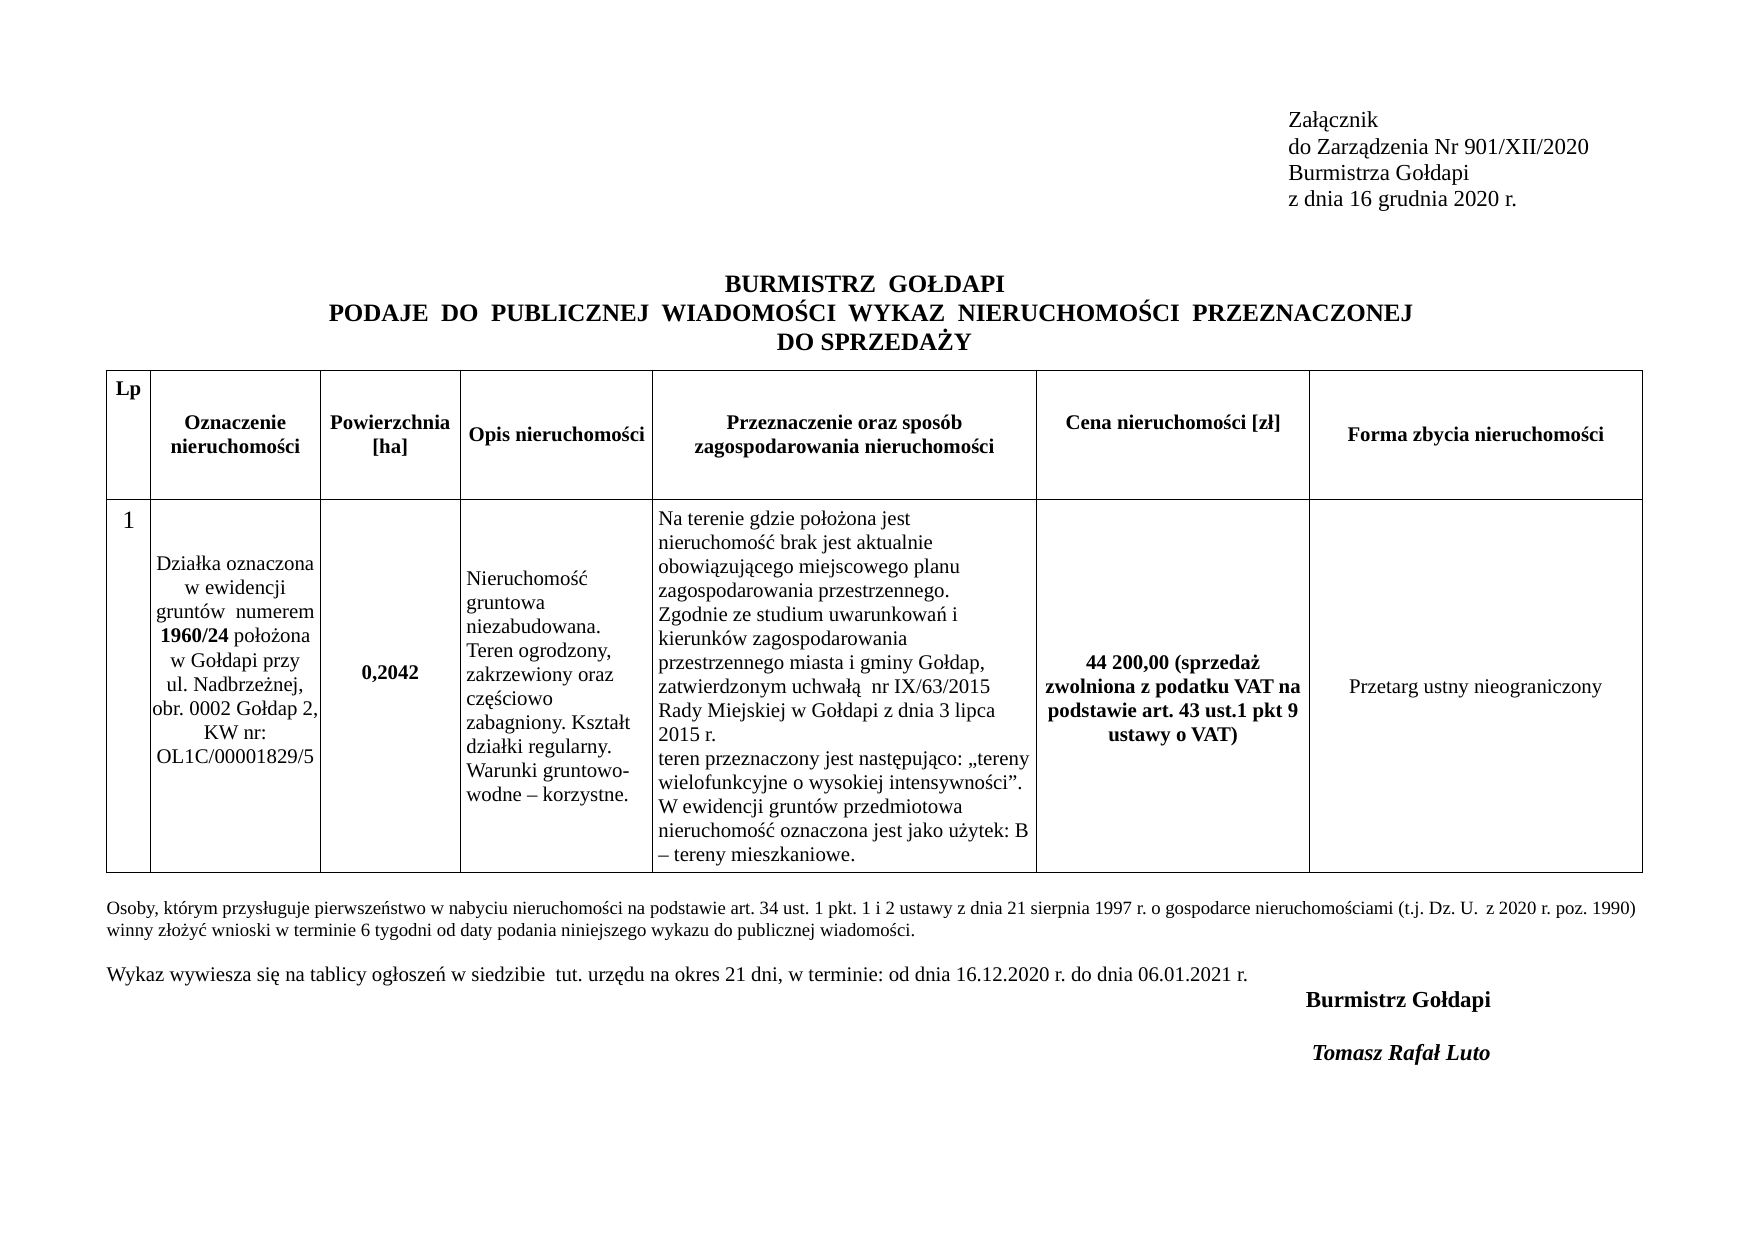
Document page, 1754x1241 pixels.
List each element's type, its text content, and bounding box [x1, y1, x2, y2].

table_header Powierzchnia [ha] [321, 371, 460, 499]
text do Zarządzenia Nr 901/XII/2020 [1214, 133, 1636, 159]
text Osoby, którym przysługuje pierwszeństwo w nabyciu nieruchomości na podstawie art. 34 ust. 1 pkt. 1 i 2 ustawy z dnia 21 sierpnia 1997 r. o gospodarce nieruchomościami (t.j. Dz. U. z 2020 r. poz. 1990) winny złożyć wnioski w terminie 6 tygodni od daty podania niniejszego wykazu do publicznej wiadomości. [106, 897, 1636, 940]
text Burmistrz Gołdapi [118, 986, 1636, 1012]
table_cell Na terenie gdzie położona jest nieruchomość brak jest aktualnie obowiązującego miejscowego planu zagospodarowania przestrzennego. Zgodnie ze studium uwarunkowań i kierunków zagospodarowania przestrzennego miasta i gminy Gołdap, zatwierdzonym uchwałą nr IX/63/2015 Rady Miejskiej w Gołdapi z dnia 3 lipca 2015 r. teren przeznaczony jest następująco: „tereny wielofunkcyjne o wysokiej intensywności”. W ewidencji gruntów przedmiotowa nieruchomość oznaczona jest jako użytek: B – tereny mieszkaniowe. [653, 500, 1036, 872]
table_header Przeznaczenie oraz sposób zagospodarowania nieruchomości [653, 371, 1036, 499]
table_header Cena nieruchomości [zł] [1037, 371, 1309, 499]
table_header Opis nieruchomości [461, 371, 652, 499]
table_cell 1 [107, 500, 150, 872]
table_cell Nieruchomość gruntowa niezabudowana. Teren ogrodzony, zakrzewiony oraz częściowo zabagniony. Kształt działki regularny. Warunki gruntowo-wodne – korzystne. [461, 500, 652, 872]
table_header Forma zbycia nieruchomości [1310, 371, 1642, 499]
text BURMISTRZ GOŁDAPI [106, 269, 1636, 298]
text Wykaz wywiesza się na tablicy ogłoszeń w siedzibie tut. urzędu na okres 21 dni, w terminie: od dnia 16.12.2020 r. do dnia 06.01.2021 r. [106, 962, 1636, 986]
text Burmistrza Gołdapi [1214, 159, 1636, 185]
text DO SPRZEDAŻY [106, 327, 1636, 356]
table_cell 44 200,00 (sprzedaż zwolniona z podatku VAT na podstawie art. 43 ust.1 pkt 9 ustawy o VAT) [1037, 500, 1309, 872]
table_header Oznaczenie nieruchomości [151, 371, 320, 499]
text PODAJE DO PUBLICZNEJ WIADOMOŚCI WYKAZ NIERUCHOMOŚCI PRZEZNACZONEJ [106, 298, 1636, 327]
text z dnia 16 grudnia 2020 r. [1214, 185, 1636, 212]
text Tomasz Rafał Luto [118, 1039, 1636, 1065]
table_cell Działka oznaczona w ewidencji gruntów numerem 1960/24 położona w Gołdapi przy ul. Nadbrzeżnej, obr. 0002 Gołdap 2, KW nr: OL1C/00001829/5 [151, 500, 320, 872]
text Załącznik [1214, 106, 1636, 133]
table_cell 0,2042 [321, 500, 460, 872]
table_cell Przetarg ustny nieograniczony [1310, 500, 1642, 872]
table_header Lp [107, 371, 150, 499]
